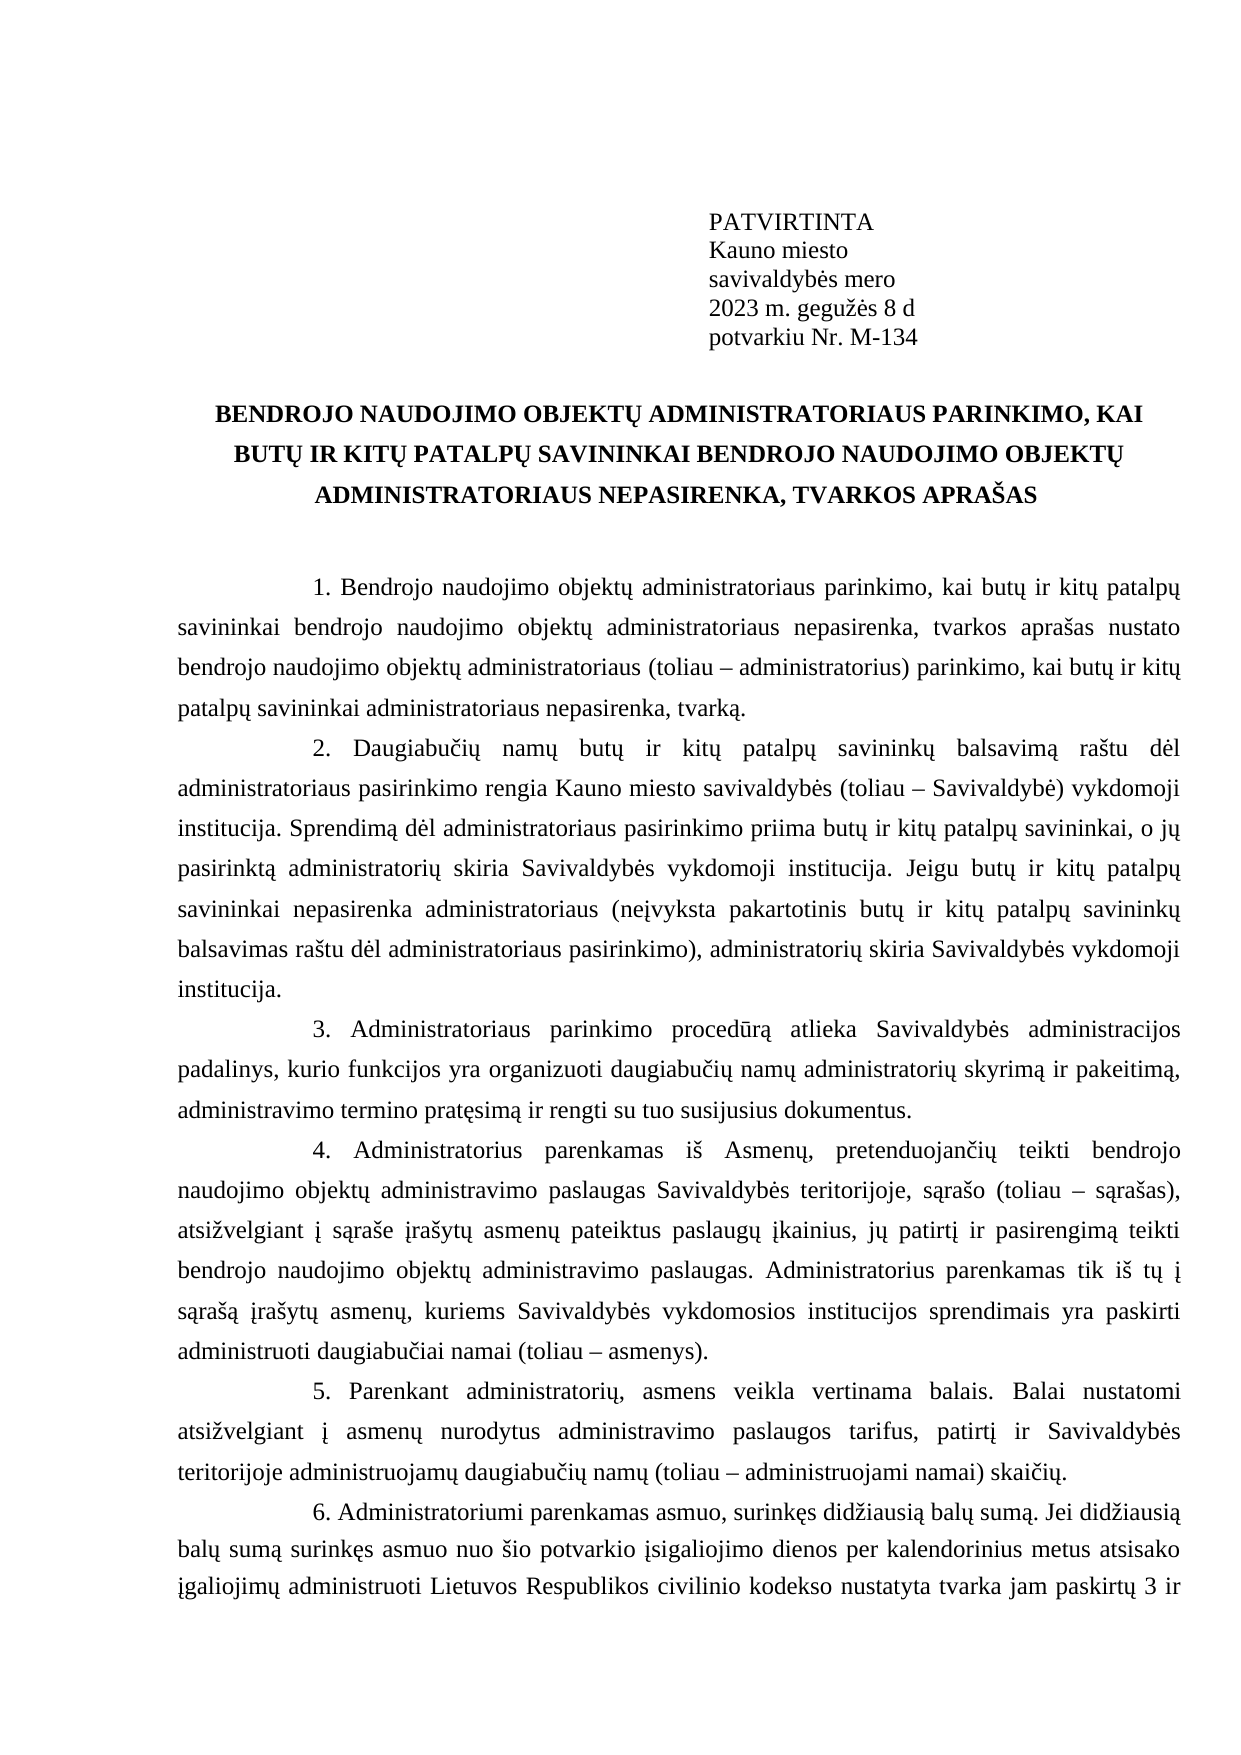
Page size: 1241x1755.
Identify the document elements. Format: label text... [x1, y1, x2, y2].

text BENDROJO NAUDOJIMO OBJEKTŲ ADMINISTRATORIAUS PARINKIMO, KAI BUTŲ IR KITŲ PATALPŲ SAVININKAI BENDROJO NAUDOJIMO OBJEKTŲ ADMINISTRATORIAUS NEPASIRENKA, TVARKOS APRAŠAS [177, 399, 1181, 508]
text 3. Administratoriaus parinkimo procedūrą atlieka Savivaldybės administracijos padalinys, kurio funkcijos yra organizuoti daugiabučių namų administratorių skyrimą ir pakeitimą, administravimo termino pratęsimą ir rengti su tuo susijusius dokumentus. [177, 1014, 1181, 1123]
text potvarkiu Nr. M-134 [177, 322, 1181, 350]
text 2023 m. gegužės 8 d [177, 293, 1181, 322]
text 6. Administratoriumi parenkamas asmuo, surinkęs didžiausią balų sumą. Jei didžiausią balų sumą surinkęs asmuo nuo šio potvarkio įsigaliojimo dienos per kalendorinius metus atsisako įgaliojimų administruoti Lietuvos Respublikos civilinio kodekso nustatyta tvarka jam paskirtų 3 ir [177, 1497, 1181, 1600]
text 5. Parenkant administratorių, asmens veikla vertinama balais. Balai nustatomi atsižvelgiant į asmenų nurodytus administravimo paslaugos tarifus, patirtį ir Savivaldybės teritorijoje administruojamų daugiabučių namų (toliau – administruojami namai) skaičių. [177, 1376, 1181, 1485]
text 4. Administratorius parenkamas iš Asmenų, pretenduojančių teikti bendrojo naudojimo objektų administravimo paslaugas Savivaldybės teritorijoje, sąrašo (toliau – sąrašas), atsižvelgiant į sąraše įrašytų asmenų pateiktus paslaugų įkainius, jų patirtį ir pasirengimą teikti bendrojo naudojimo objektų administravimo paslaugas. Administratorius parenkamas tik iš tų į sąrašą įrašytų asmenų, kuriems Savivaldybės vykdomosios institucijos sprendimais yra paskirti administruoti daugiabučiai namai (toliau – asmenys). [177, 1135, 1181, 1365]
text savivaldybės mero [177, 264, 1181, 293]
text PATVIRTINTA [177, 207, 1181, 235]
text 1. Bendrojo naudojimo objektų administratoriaus parinkimo, kai butų ir kitų patalpų savininkai bendrojo naudojimo objektų administratoriaus nepasirenka, tvarkos aprašas nustato bendrojo naudojimo objektų administratoriaus (toliau – administratorius) parinkimo, kai butų ir kitų patalpų savininkai administratoriaus nepasirenka, tvarką. [177, 572, 1181, 721]
text 2. Daugiabučių namų butų ir kitų patalpų savininkų balsavimą raštu dėl administratoriaus pasirinkimo rengia Kauno miesto savivaldybės (toliau – Savivaldybė) vykdomoji institucija. Sprendimą dėl administratoriaus pasirinkimo priima butų ir kitų patalpų savininkai, o jų pasirinktą administratorių skiria Savivaldybės vykdomoji institucija. Jeigu butų ir kitų patalpų savininkai nepasirenka administratoriaus (neįvyksta pakartotinis butų ir kitų patalpų savininkų balsavimas raštu dėl administratoriaus pasirinkimo), administratorių skiria Savivaldybės vykdomoji institucija. [177, 733, 1181, 1003]
text Kauno miesto [177, 235, 1181, 264]
